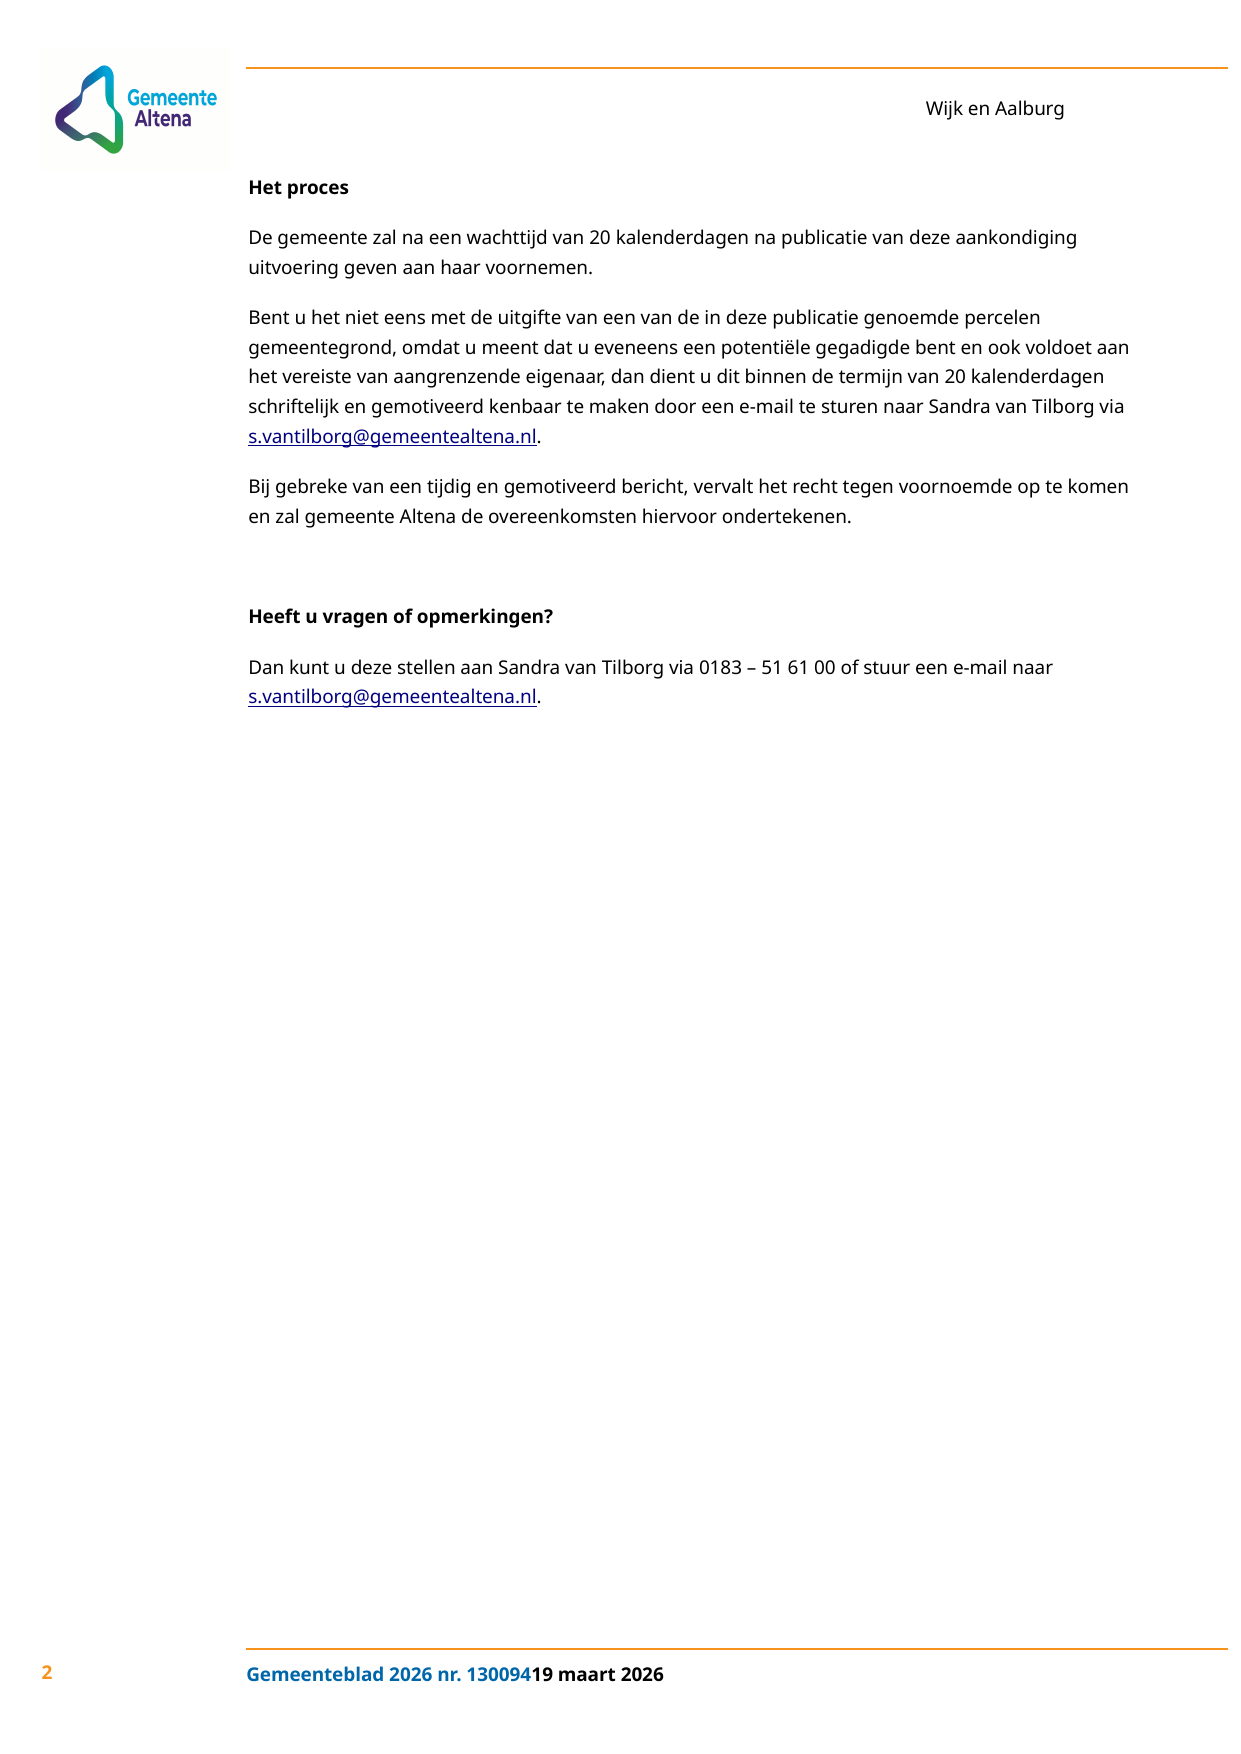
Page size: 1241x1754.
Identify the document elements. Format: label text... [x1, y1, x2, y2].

picture [41, 47, 231, 172]
text Bent u het niet eens met de uitgifte van een van de in deze publicatie genoemde percelen gemeentegrond, omdat u meent dat u eveneens een potentiële gegadigde bent en ook voldoet aan het vereiste van aangrenzende eigenaar, dan dient u dit binnen de termijn van 20 kalenderdagen schriftelijk en gemotiveerd kenbaar te maken door een e-mail te sturen naar Sandra van Tilborg via s.vantilborg@gemeentealtena.nl. [248, 304, 1152, 449]
text Dan kunt u deze stellen aan Sandra van Tilborg via 0183 – 51 61 00 of stuur een e-mail naar s.vantilborg@gemeentealtena.nl. [248, 654, 1152, 709]
text Het proces [248, 174, 1152, 200]
text Heeft u vragen of opmerkingen? [248, 604, 1152, 629]
table_cell Wijk en Aalburg [926, 95, 1152, 121]
table_cell [700, 95, 926, 121]
text De gemeente zal na een wachttijd van 20 kalenderdagen na publicatie van deze aankondiging uitvoering geven aan haar voornemen. [248, 224, 1152, 280]
text Bij gebreke van een tijdig en gemotiveerd bericht, vervalt het recht tegen voornoemde op te komen en zal gemeente Altena de overeenkomsten hiervoor ondertekenen. [248, 473, 1152, 529]
table_cell [474, 95, 700, 121]
table_cell [248, 95, 474, 121]
